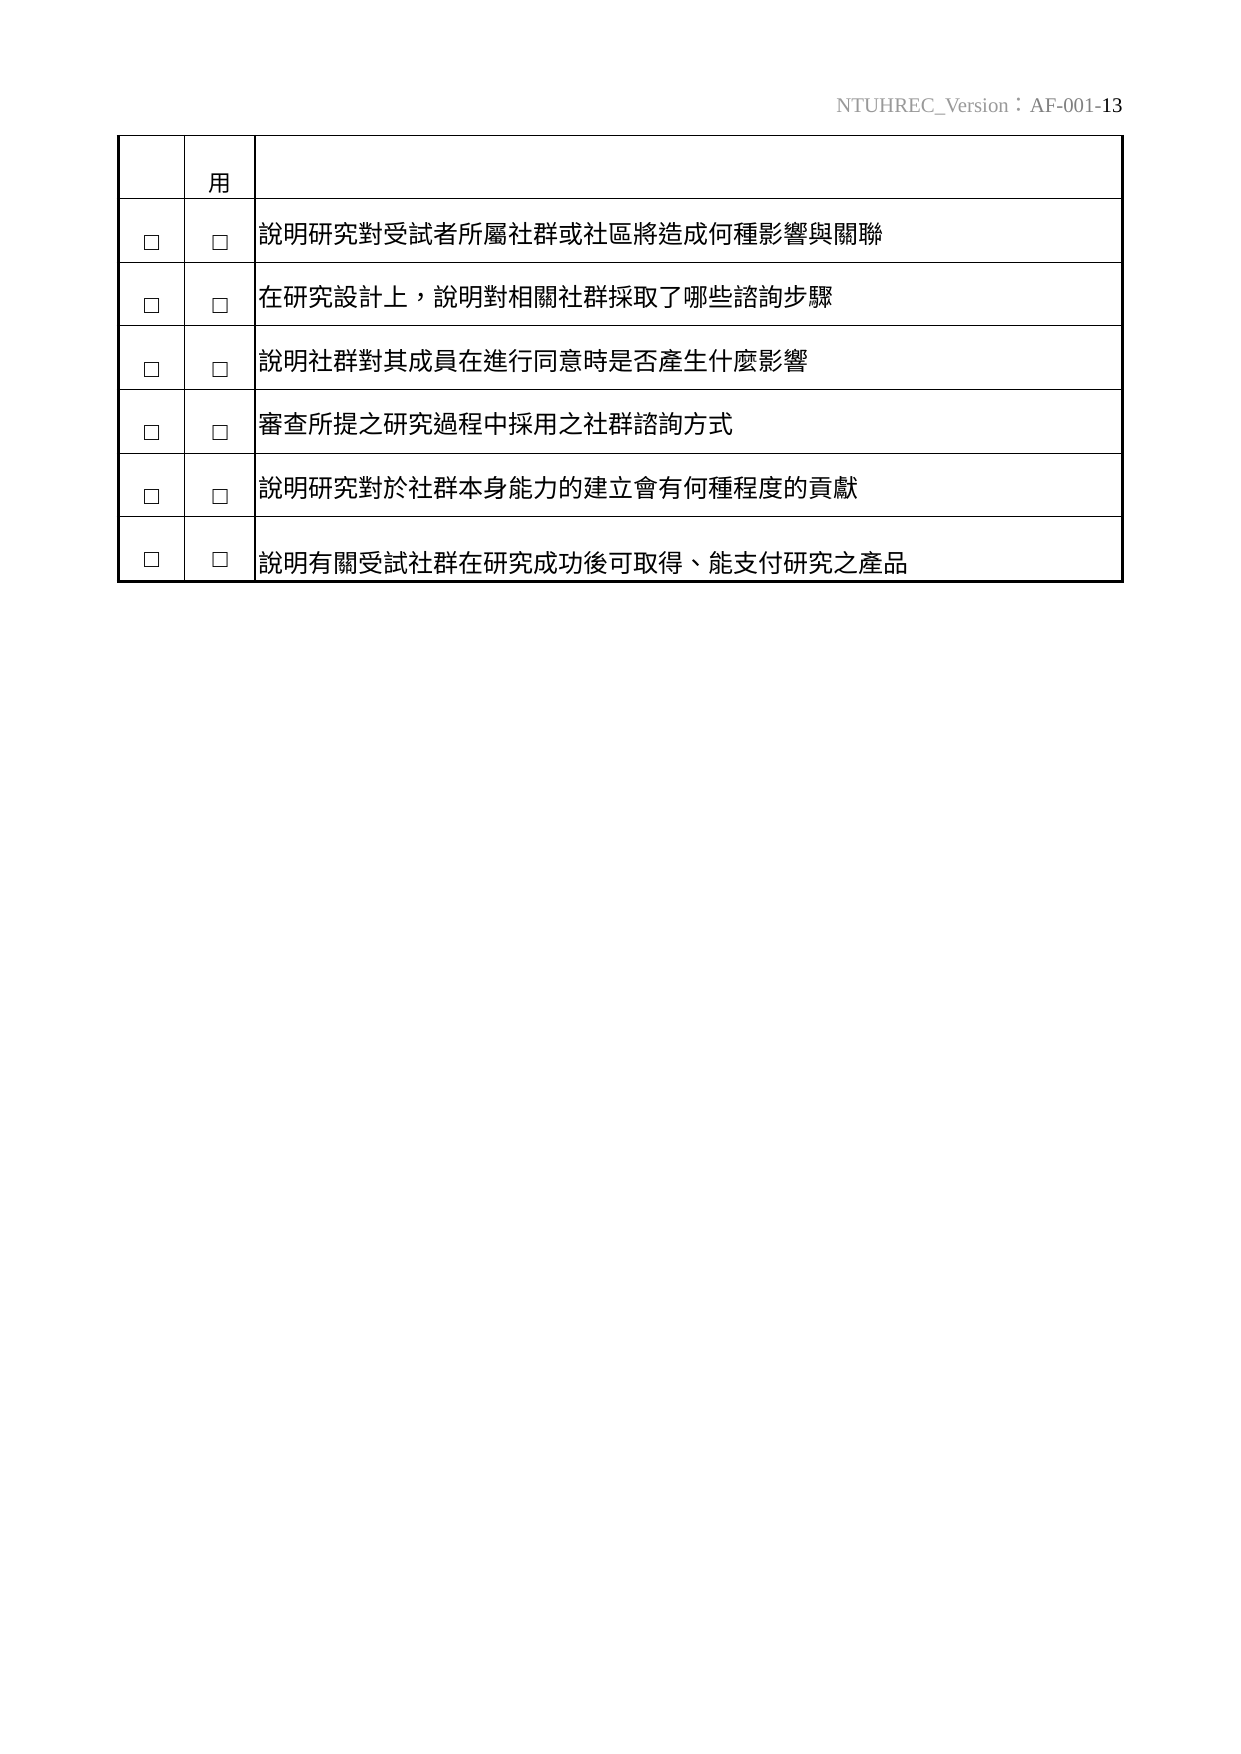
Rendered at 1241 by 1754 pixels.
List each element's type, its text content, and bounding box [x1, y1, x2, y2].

table_cell □ [185, 263, 254, 325]
table_cell □ [185, 326, 254, 389]
table_cell 在研究設計上，說明對相關社群採取了哪些諮詢步驟 [256, 263, 1121, 325]
table_cell □ [120, 263, 184, 325]
table_cell □ [185, 199, 254, 262]
table_cell 說明研究對受試者所屬社群或社區將造成何種影響與關聯 [256, 199, 1121, 262]
table_cell 說明有關受試社群在研究成功後可取得、能支付研究之產品 [256, 517, 1121, 579]
table_cell [256, 136, 1121, 198]
table_cell 審查所提之研究過程中採用之社群諮詢方式 [256, 390, 1121, 452]
table_cell □ [185, 517, 254, 579]
table_cell [120, 136, 184, 198]
table_cell 用 [185, 136, 254, 198]
table_cell □ [185, 390, 254, 452]
table_cell 說明社群對其成員在進行同意時是否產生什麼影響 [256, 326, 1121, 389]
table_cell □ [120, 517, 184, 579]
table_cell 說明研究對於社群本身能力的建立會有何種程度的貢獻 [256, 454, 1121, 516]
table_cell □ [185, 454, 254, 516]
table_cell □ [120, 454, 184, 516]
table_cell □ [120, 199, 184, 262]
table_cell □ [120, 390, 184, 452]
table_cell □ [120, 326, 184, 389]
